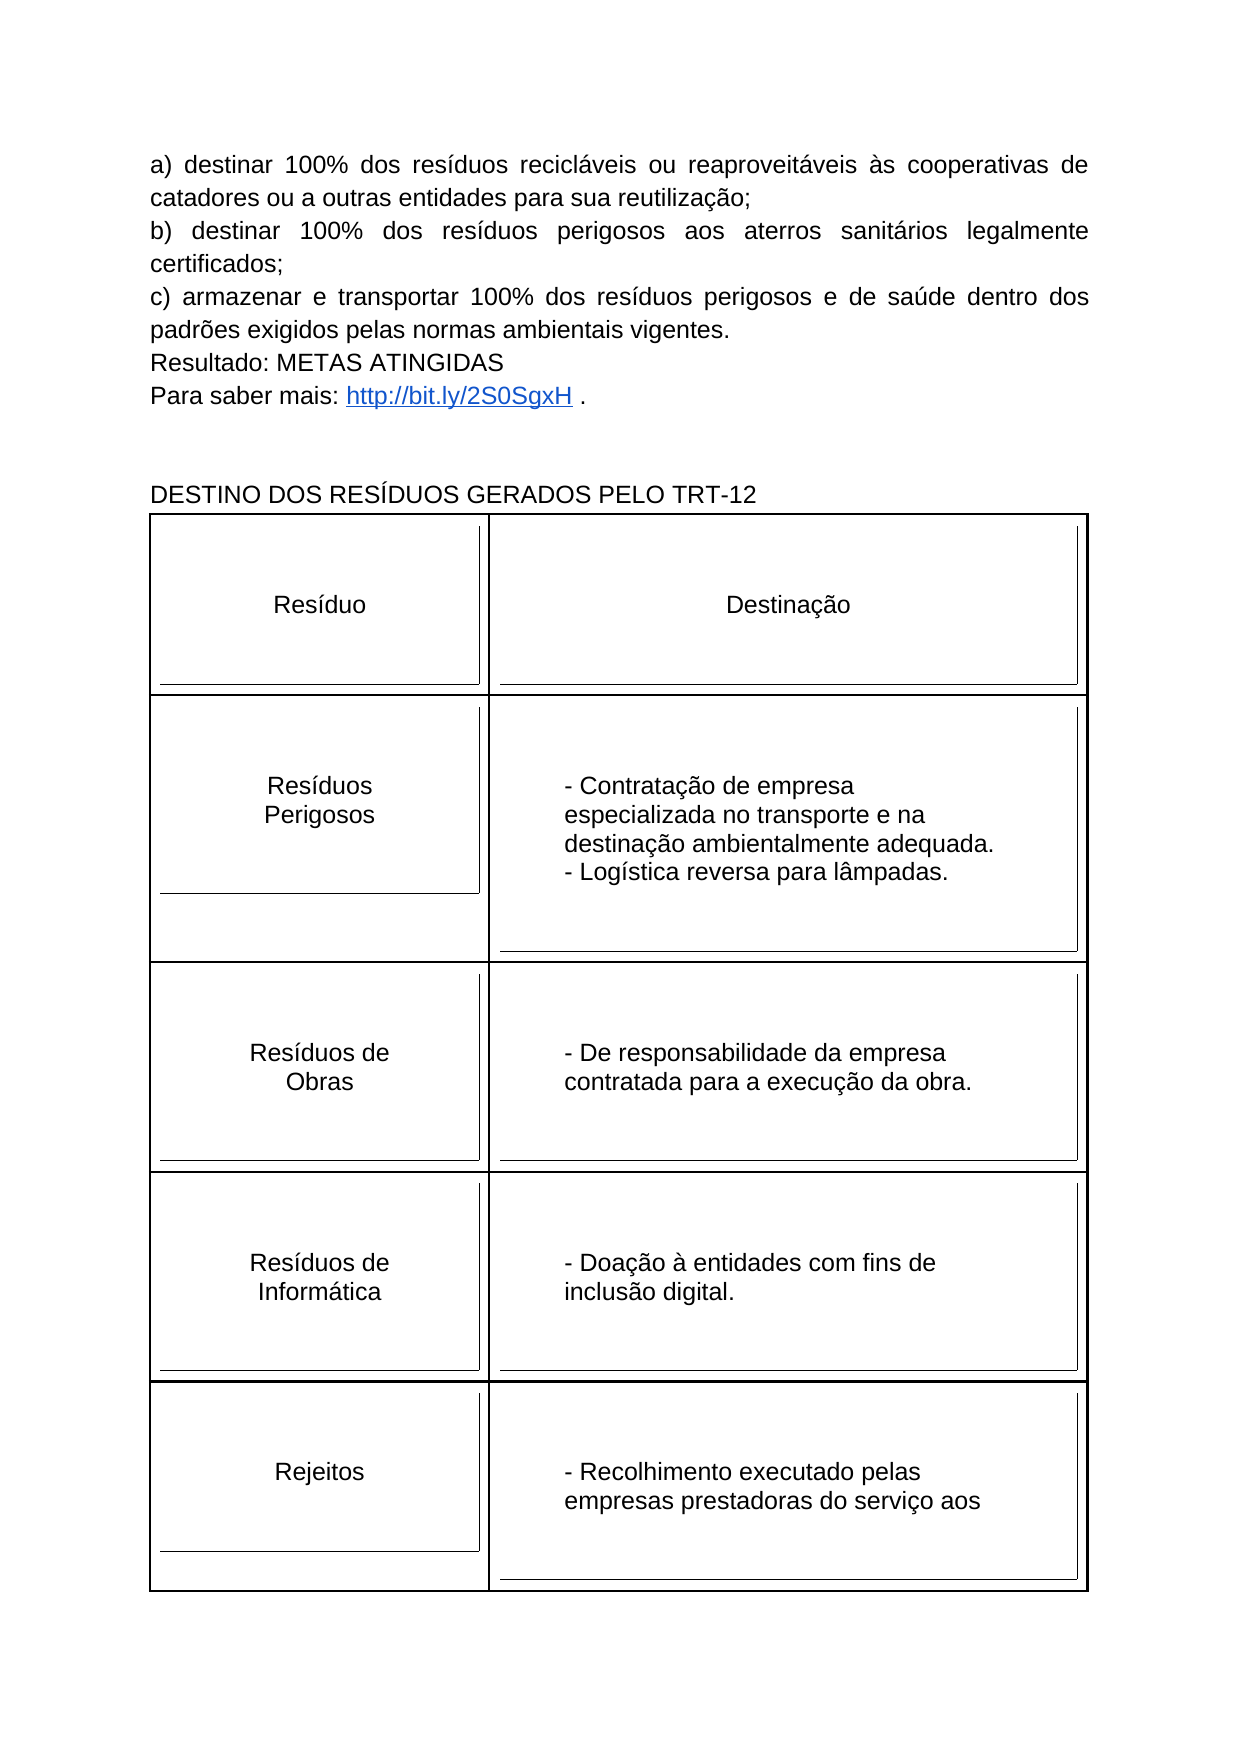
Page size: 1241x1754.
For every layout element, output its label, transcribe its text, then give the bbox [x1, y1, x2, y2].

table_header Resíduo [151, 515, 488, 694]
text a) destinar 100% dos resíduos recicláveis ou reaproveitáveis às cooperativas de catadores ou a outras entidades para sua reutilização; [150, 150, 1091, 212]
text b) destinar 100% dos resíduos perigosos aos aterros sanitários legalmente certificados; [150, 216, 1091, 278]
table_cell - Recolhimento executado pelas empresas prestadoras do serviço aos [490, 1383, 1086, 1590]
table_cell Resíduos Perigosos [151, 696, 488, 961]
table_cell - De responsabilidade da empresa contratada para a execução da obra. [490, 963, 1086, 1171]
table_cell Rejeitos [151, 1383, 488, 1590]
table_cell - Contratação de empresa especializada no transporte e na destinação ambientalmente adequada. - Logística reversa para lâmpadas. [490, 696, 1086, 961]
text c) armazenar e transportar 100% dos resíduos perigosos e de saúde dentro dos padrões exigidos pelas normas ambientais vigentes. [150, 282, 1091, 344]
text Resultado: METAS ATINGIDAS [150, 348, 1091, 377]
table_header Destinação [490, 515, 1086, 694]
table_cell - Doação à entidades com fins de inclusão digital. [490, 1173, 1086, 1380]
table_cell Resíduos de Informática [151, 1173, 488, 1380]
table_cell Resíduos de Obras [151, 963, 488, 1171]
text Para saber mais: http://bit.ly/2S0SgxH . [150, 381, 1091, 410]
text DESTINO DOS RESÍDUOS GERADOS PELO TRT-12 [150, 480, 1091, 509]
